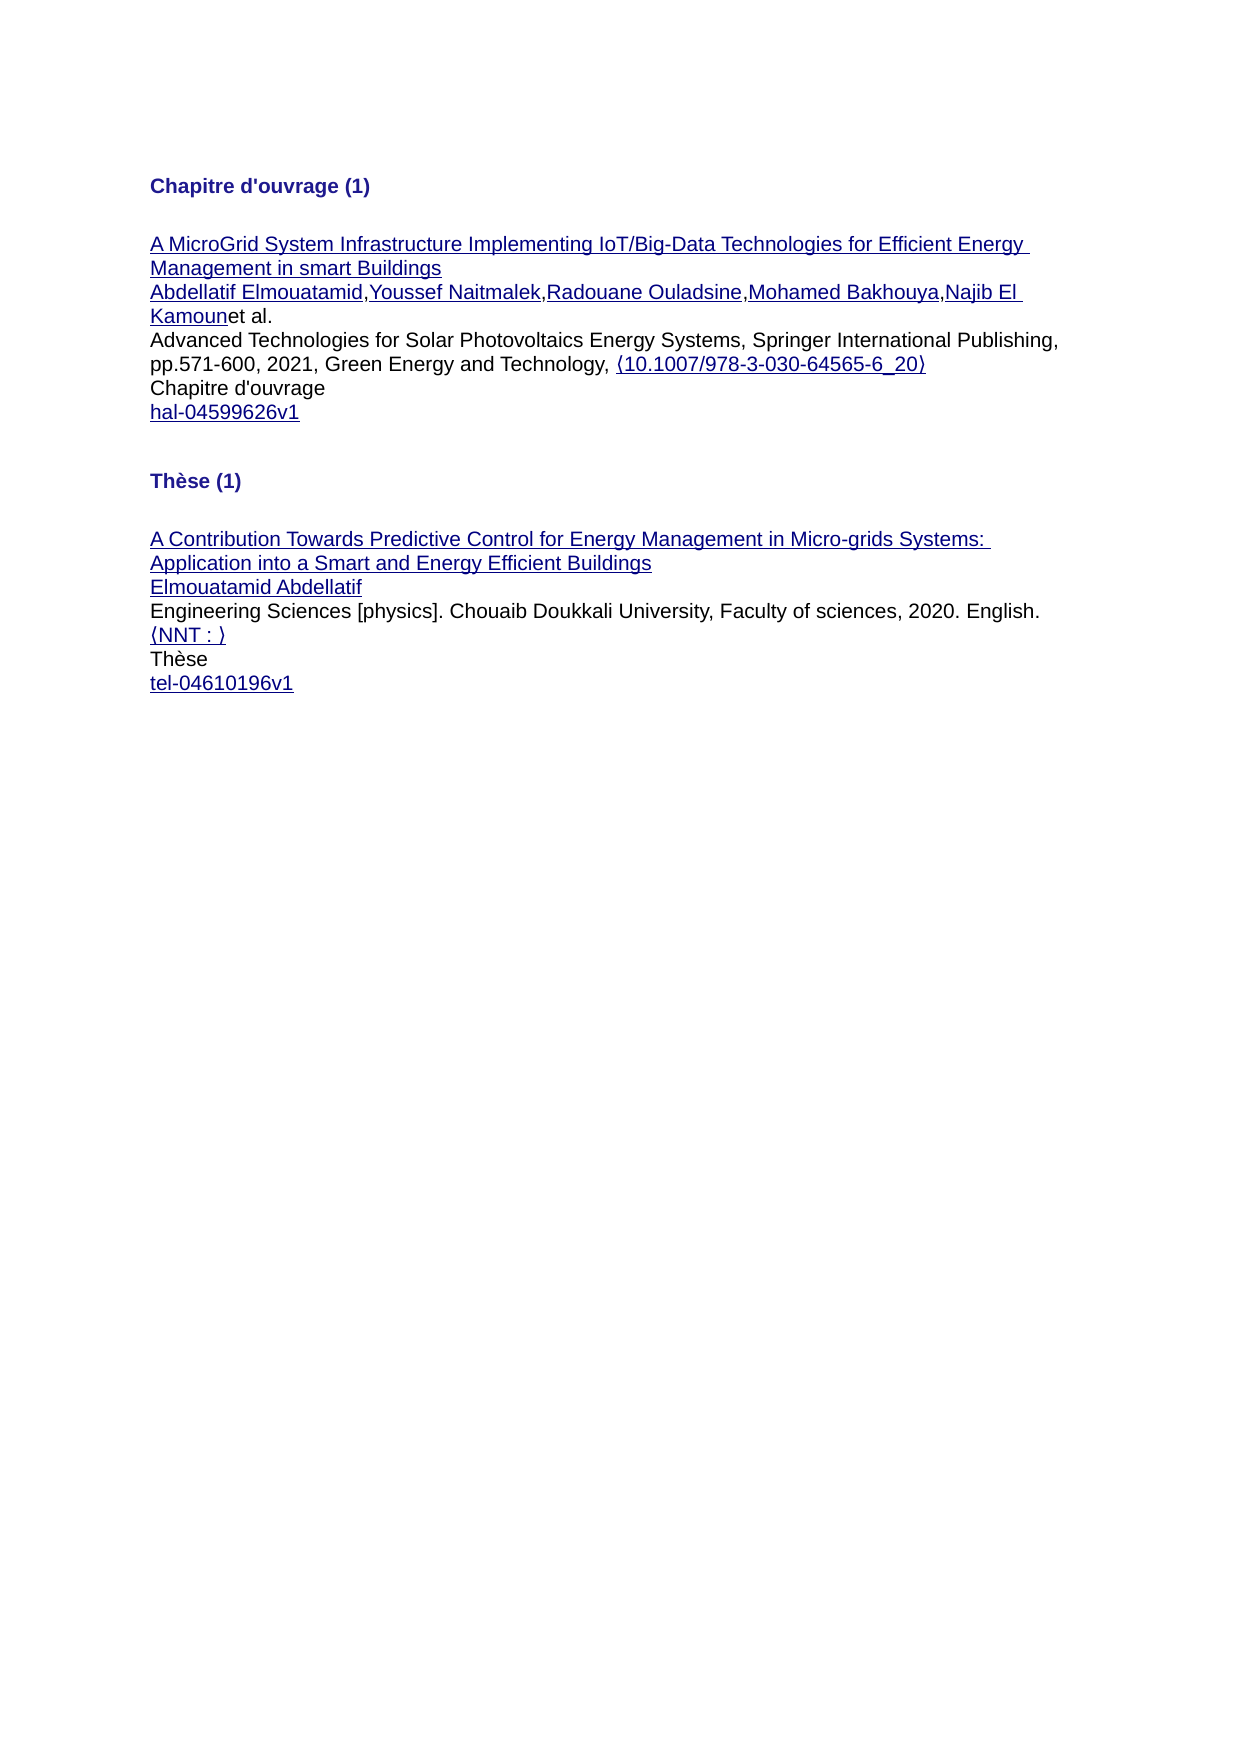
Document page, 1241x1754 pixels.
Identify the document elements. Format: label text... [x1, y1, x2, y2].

subtitle Chapitre d'ouvrage (1) [150, 174, 1090, 198]
table_header A Contribution Towards Predictive Control for Energy Management in Micro-grids Systems: Application into a Smart and Energy Efficient Buildings Elmouatamid Abdellatif Engineering Sciences [physics]. Chouaib Doukkali University, Faculty of sciences, 2020. English. ⟨NNT : ⟩ Thèse tel-04610196v1 [150, 527, 1090, 695]
table_header A MicroGrid System Infrastructure Implementing IoT/Big-Data Technologies for Efficient Energy Management in smart Buildings Abdellatif Elmouatamid,Youssef Naitmalek,Radouane Ouladsine,Mohamed Bakhouya,Najib El Kamounet al. Advanced Technologies for Solar Photovoltaics Energy Systems, Springer International Publishing, pp.571-600, 2021, Green Energy and Technology, ⟨10.1007/978-3-030-64565-6_20⟩ Chapitre d'ouvrage hal-04599626v1 [150, 232, 1090, 424]
subtitle Thèse (1) [150, 469, 1090, 493]
